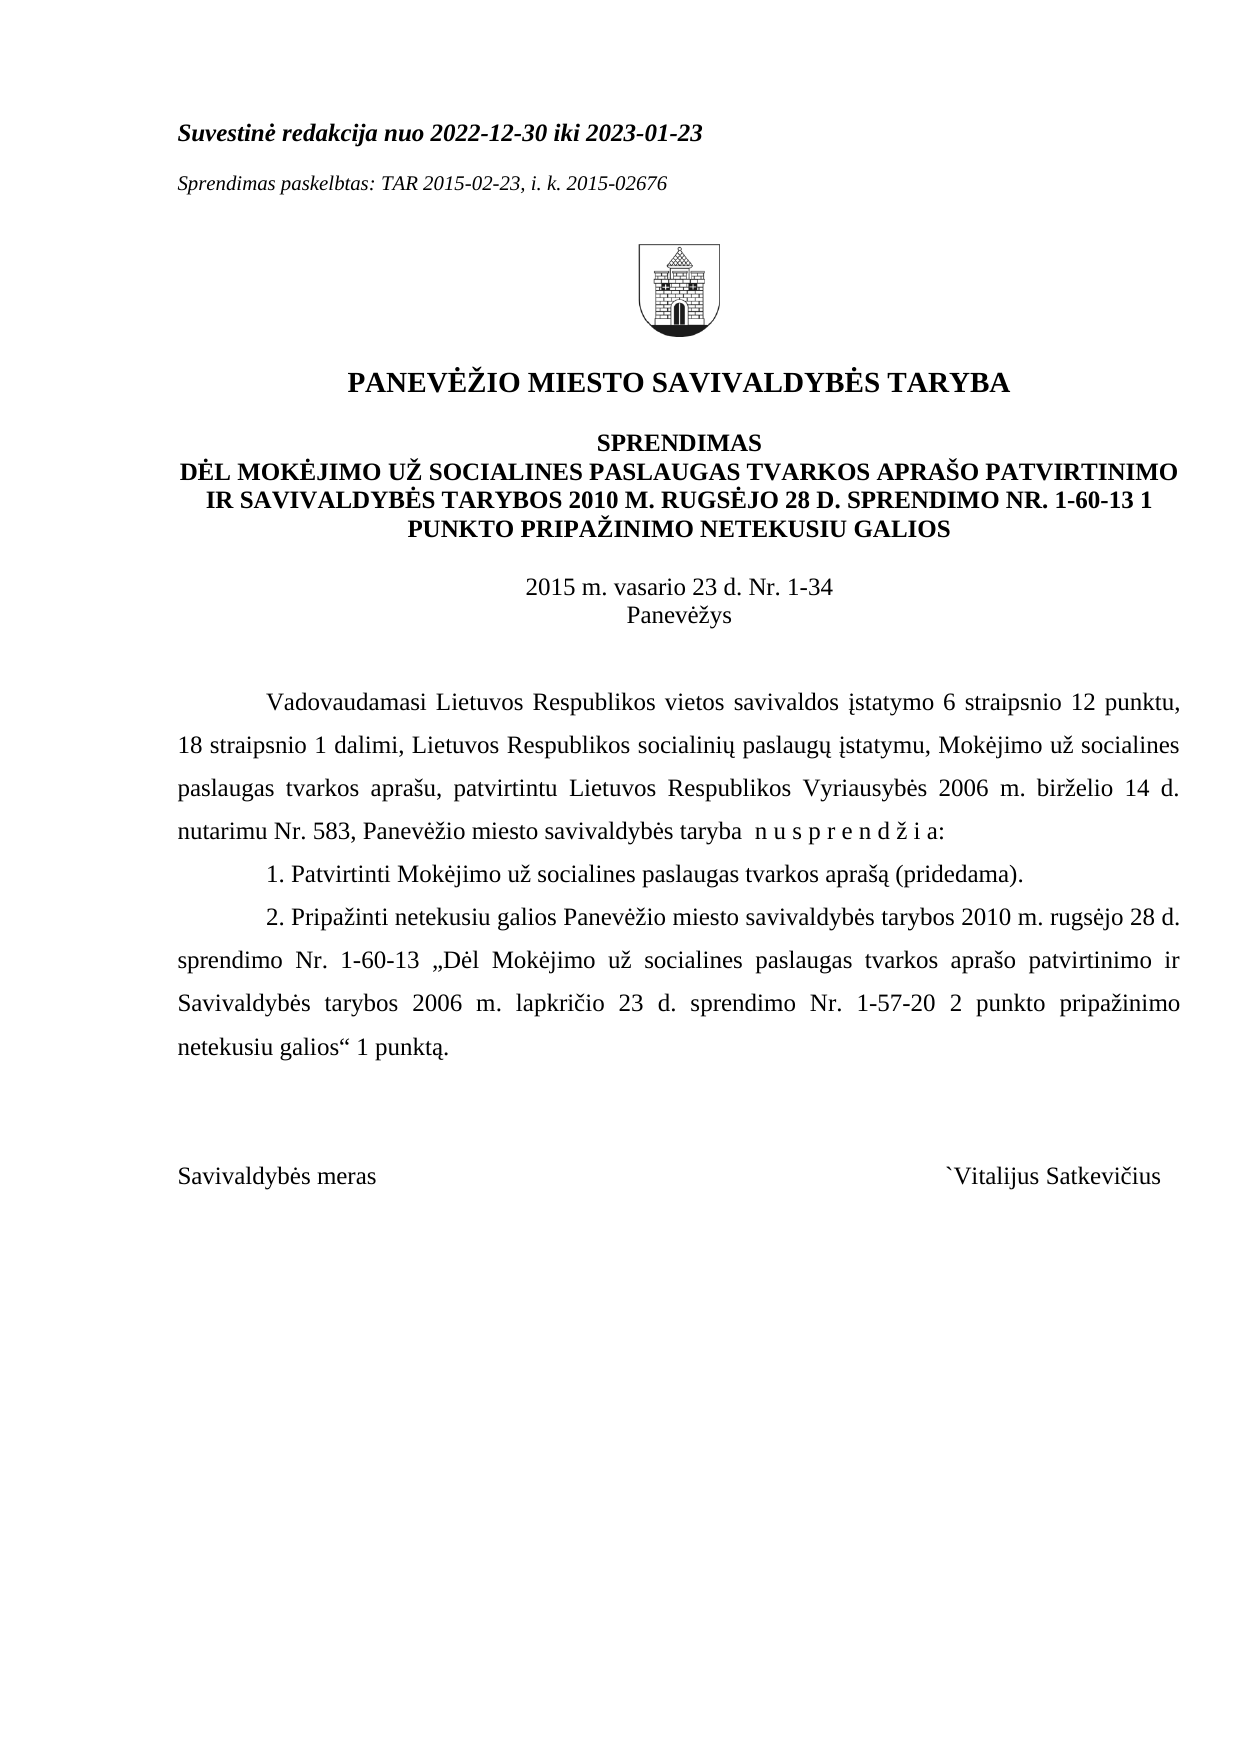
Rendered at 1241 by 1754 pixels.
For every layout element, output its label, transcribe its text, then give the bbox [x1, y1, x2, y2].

text DĖL MOKĖJIMO UŽ SOCIALINES PASLAUGAS TVARKOS APRAŠO PATVIRTINIMO IR SAVIVALDYBĖS TARYBOS 2010 M. RUGSĖJO 28 D. SPRENDIMO NR. 1-60-13 1 PUNKTO PRIPAŽINIMO NETEKUSIU GALIOS [177, 457, 1181, 543]
text PANEVĖŽIO MIESTO SAVIVALDYBĖS TARYBA [177, 366, 1181, 399]
text 2. Pripažinti netekusiu galios Panevėžio miesto savivaldybės tarybos 2010 m. rugsėjo 28 d. sprendimo Nr. 1-60-13 „Dėl Mokėjimo už socialines paslaugas tvarkos aprašo patvirtinimo ir Savivaldybės tarybos 2006 m. lapkričio 23 d. sprendimo Nr. 1-57-20 2 punkto pripažinimo netekusiu galios“ 1 punktą. [177, 902, 1181, 1060]
text Panevėžys [177, 600, 1181, 629]
text SPRENDIMAS [177, 428, 1181, 457]
text Sprendimas paskelbtas: TAR 2015-02-23, i. k. 2015-02676 [177, 171, 1181, 195]
text 1. Patvirtinti Mokėjimo už socialines paslaugas tvarkos aprašą (pridedama). [177, 859, 1181, 888]
text Savivaldybės meras `Vitalijus Satkevičius [177, 1161, 1181, 1190]
text 2015 m. vasario 23 d. Nr. 1-34 [177, 572, 1181, 600]
text Vadovaudamasi Lietuvos Respublikos vietos savivaldos įstatymo 6 straipsnio 12 punktu, 18 straipsnio 1 dalimi, Lietuvos Respublikos socialinių paslaugų įstatymu, Mokėjimo už socialines paslaugas tvarkos aprašu, patvirtintu Lietuvos Respublikos Vyriausybės 2006 m. birželio 14 d. nutarimu Nr. 583, Panevėžio miesto savivaldybės taryba n u s p r e n d ž i a: [177, 687, 1181, 845]
text Suvestinė redakcija nuo 2022-12-30 iki 2023-01-23 [177, 118, 1181, 147]
